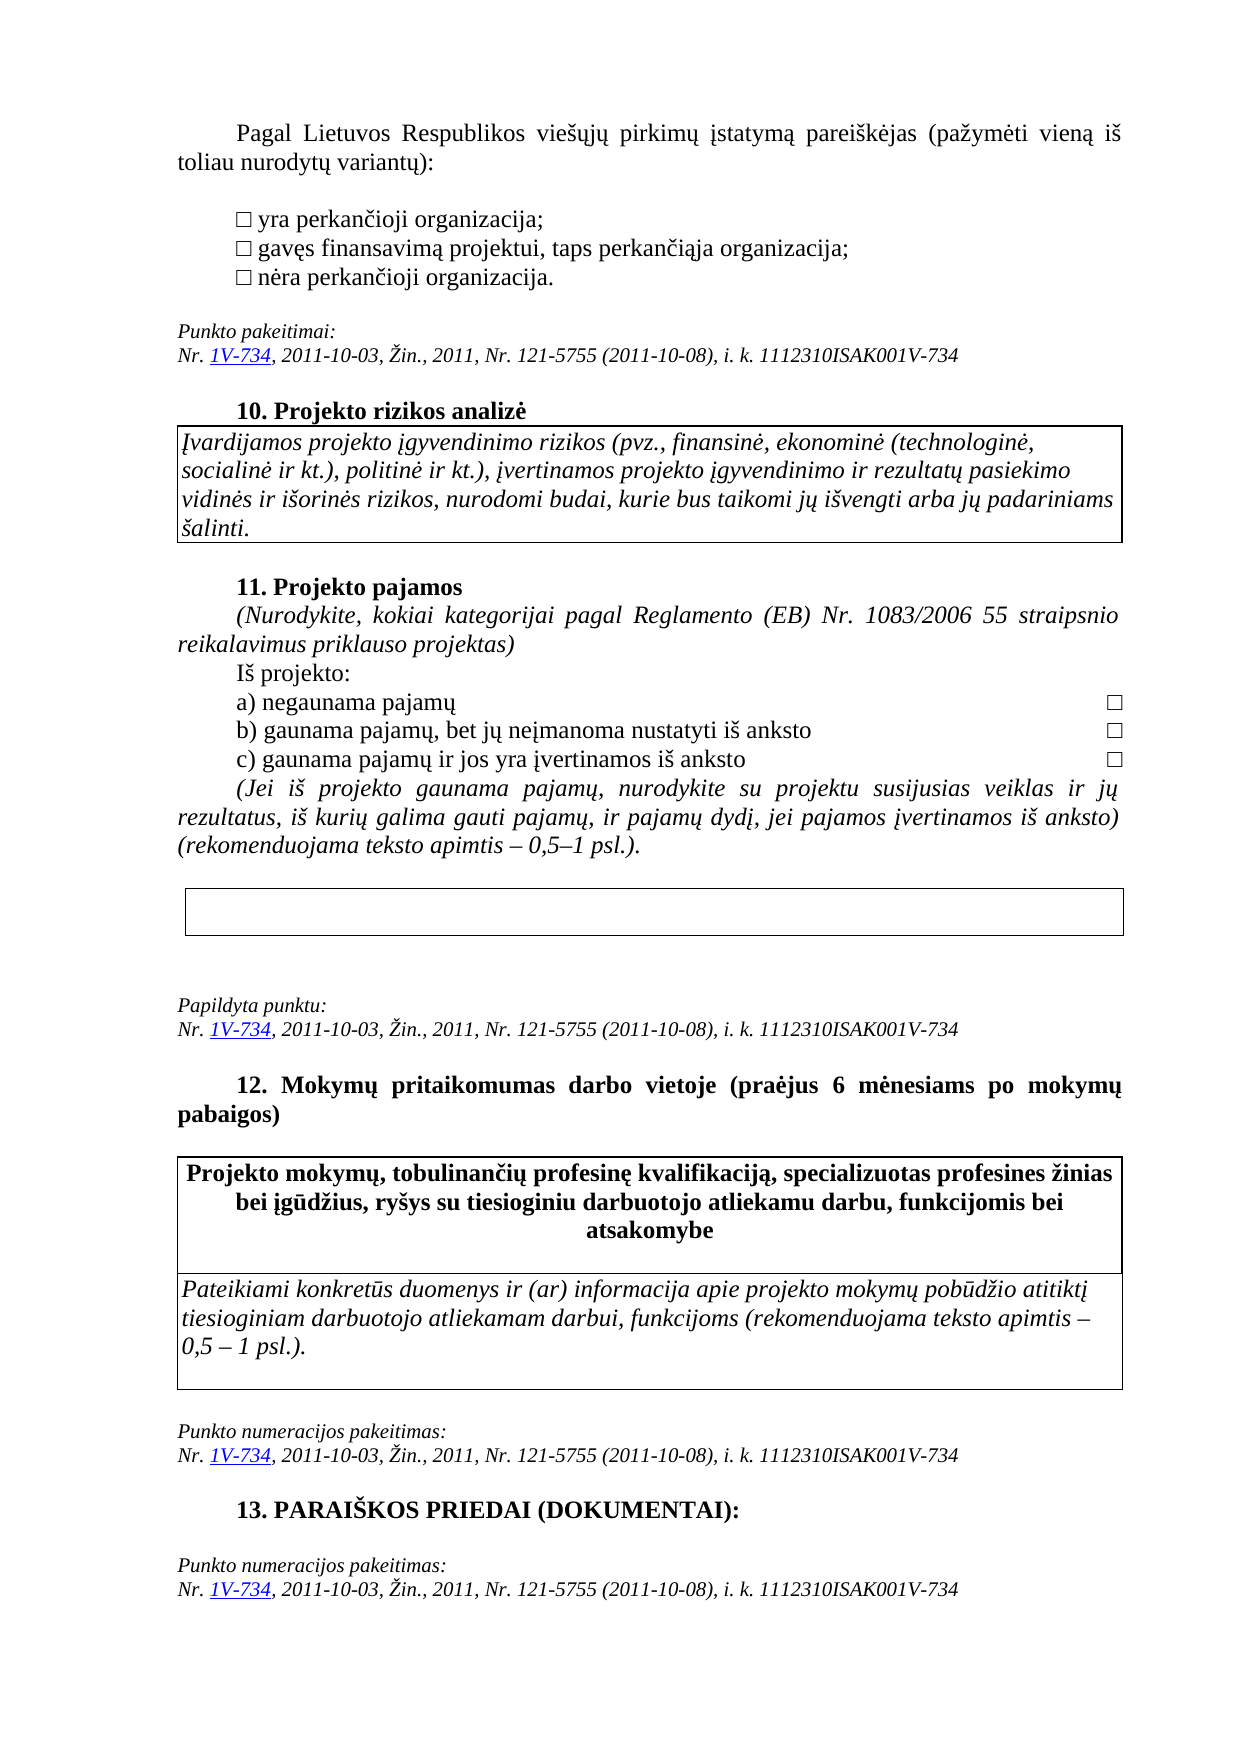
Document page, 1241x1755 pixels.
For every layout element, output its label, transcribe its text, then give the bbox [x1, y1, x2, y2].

table_header Įvardijamos projekto įgyvendinimo rizikos (pvz., finansinė, ekonominė (technologinė, socialinė ir kt.), politinė ir kt.), įvertinamos projekto įgyvendinimo ir rezultatų pasiekimo vidinės ir išorinės rizikos, nurodomi budai, kurie bus taikomi jų išvengti arba jų padariniams šalinti. [178, 427, 1121, 542]
text (Jei iš projekto gaunama pajamų, nurodykite su projektu susijusias veiklas ir jų rezultatus, iš kurių galima gauti pajamų, ir pajamų dydį, jei pajamos įvertinamos iš anksto) (rekomenduojama teksto apimtis – 0,5–1 psl.). [177, 773, 1122, 859]
text Punkto numeracijos pakeitimas: [177, 1419, 1122, 1443]
text 11. Projekto pajamos [177, 572, 1122, 601]
text Punkto pakeitimai: [177, 319, 1122, 343]
text (Nurodykite, kokiai kategorijai pagal Reglamento (EB) Nr. 1083/2006 55 straipsnio reikalavimus priklauso projektas) [177, 601, 1122, 658]
text □[] nėra perkančioji organizacija. [177, 262, 1122, 291]
text Nr. 1V-734, 2011-10-03, Žin., 2011, Nr. 121-5755 (2011-10-08), i. k. 1112310ISAK001V-734 [177, 343, 1122, 367]
table_header [186, 889, 1123, 934]
text Nr. 1V-734, 2011-10-03, Žin., 2011, Nr. 121-5755 (2011-10-08), i. k. 1112310ISAK001V-734 [177, 1443, 1122, 1467]
text c) gaunama pajamų ir jos yra įvertinamos iš anksto □[] [177, 744, 1122, 773]
text Pagal Lietuvos Respublikos viešųjų pirkimų įstatymą pareiškėjas (pažymėti vieną iš toliau nurodytų variantų): [177, 118, 1122, 176]
text b) gaunama pajamų, bet jų neįmanoma nustatyti iš anksto □[] [177, 716, 1122, 744]
text Iš projekto: [177, 658, 1122, 687]
table_cell Pateikiami konkretūs duomenys ir (ar) informacija apie projekto mokymų pobūdžio atitiktį tiesioginiam darbuotojo atliekamam darbui, funkcijoms (rekomenduojama teksto apimtis – 0,5 – 1 psl.). [178, 1274, 1122, 1389]
table_header Projekto mokymų, tobulinančių profesinę kvalifikaciją, specializuotas profesines žinias bei įgūdžius, ryšys su tiesioginiu darbuotojo atliekamu darbu, funkcijomis bei atsakomybe [178, 1158, 1121, 1273]
text Punkto numeracijos pakeitimas: [177, 1553, 1122, 1577]
text 12. Mokymų pritaikomumas darbo vietoje (praėjus 6 mėnesiams po mokymų pabaigos) [177, 1070, 1122, 1127]
text 13. PARAIŠKOS PRIEDAI (DOKUMENTAI): [177, 1496, 1122, 1524]
text Nr. 1V-734, 2011-10-03, Žin., 2011, Nr. 121-5755 (2011-10-08), i. k. 1112310ISAK001V-734 [177, 1577, 1122, 1601]
text □[] gavęs finansavimą projektui, taps perkančiąja organizacija; [177, 233, 1122, 262]
text Nr. 1V-734, 2011-10-03, Žin., 2011, Nr. 121-5755 (2011-10-08), i. k. 1112310ISAK001V-734 [177, 1017, 1122, 1041]
text 10. Projekto rizikos analizė [177, 396, 1122, 425]
text □[] yra perkančioji organizacija; [177, 204, 1122, 233]
text Papildyta punktu: [177, 993, 1122, 1017]
text a) negaunama pajamų □[] [177, 687, 1122, 716]
